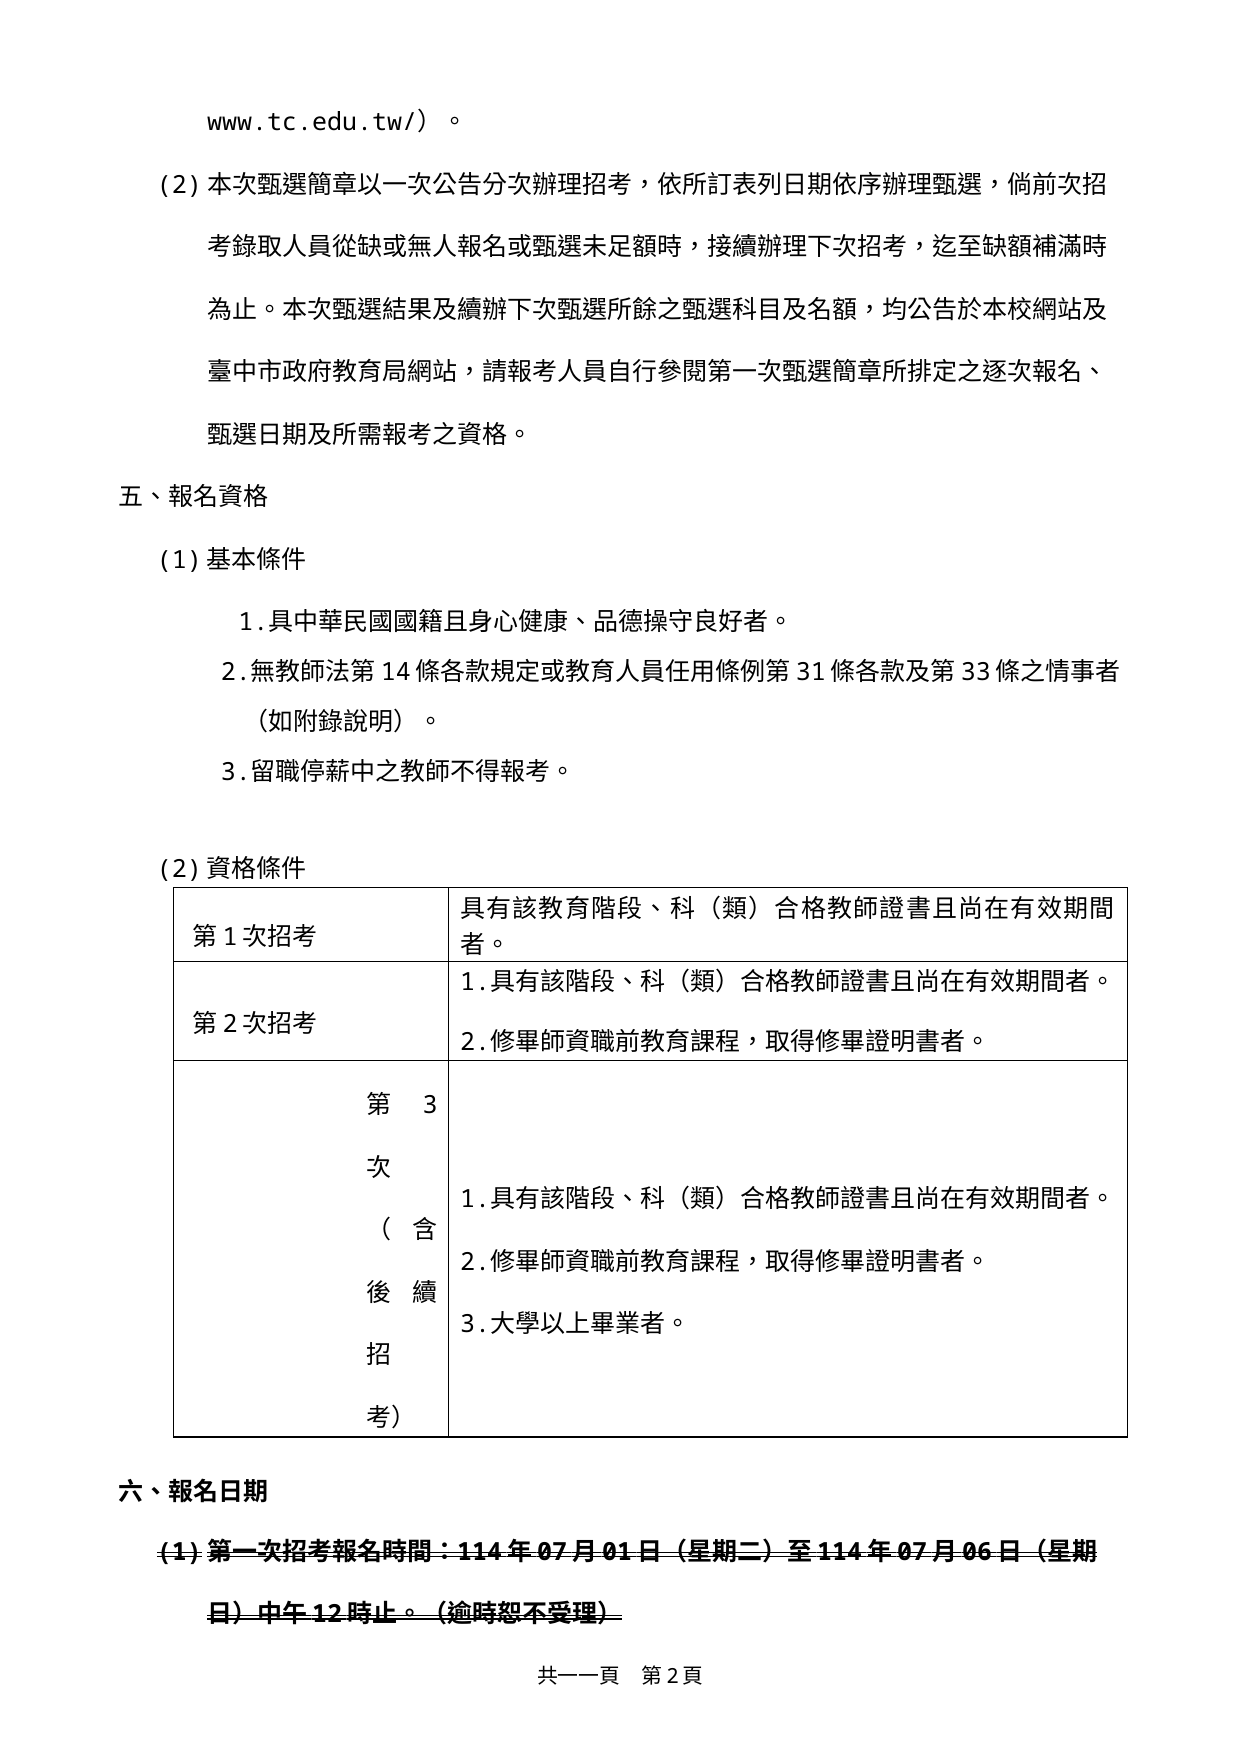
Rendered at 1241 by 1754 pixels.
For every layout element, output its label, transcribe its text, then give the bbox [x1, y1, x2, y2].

list www.tc.edu.tw/）。 [157, 78, 1122, 141]
table_cell 第3次（含後續招考） [174, 1061, 448, 1436]
list 資格條件 [157, 824, 1122, 887]
text 六、報名日期 [118, 1472, 1122, 1508]
text 2.無教師法第14條各款規定或教育人員任用條例第31條各款及第33條之情事者（如附錄說明）。 [206, 641, 1122, 741]
text 1.具中華民國國籍且身心健康、品德操守良好者。 [118, 578, 1122, 641]
list 基本條件 [157, 516, 1122, 578]
table_cell 第2次招考 [174, 962, 448, 1060]
table_cell 1.具有該階段、科（類）合格教師證書且尚在有效期間者。 2.修畢師資職前教育課程，取得修畢證明書者。 3.大學以上畢業者。 [449, 1061, 1127, 1436]
text 五、報名資格 [118, 453, 1122, 516]
text 3.留職停薪中之教師不得報考。 [206, 741, 1122, 791]
table_cell 1.具有該階段、科（類）合格教師證書且尚在有效期間者。 2.修畢師資職前教育課程，取得修畢證明書者。 [449, 962, 1127, 1060]
table_header 第1次招考 [174, 888, 448, 961]
table_header 具有該教育階段、科（類）合格教師證書且尚在有效期間者。 [449, 888, 1127, 961]
list 第一次招考報名時間：114年07月01日（星期二）至114年07月06日（星期日）中午12時止。（逾時恕不受理） [157, 1508, 1122, 1633]
list 本次甄選簡章以一次公告分次辦理招考，依所訂表列日期依序辦理甄選，倘前次招考錄取人員從缺或無人報名或甄選未足額時，接續辦理下次招考，迄至缺額補滿時為止。本次甄選結果及續辦下次甄選所餘之甄選科目及名額，均公告於本校網站及臺中市政府教育局網站，請報考人員自行參閱第一次甄選簡章所排定之逐次報名、甄選日期及所需報考之資格。 [157, 141, 1122, 453]
